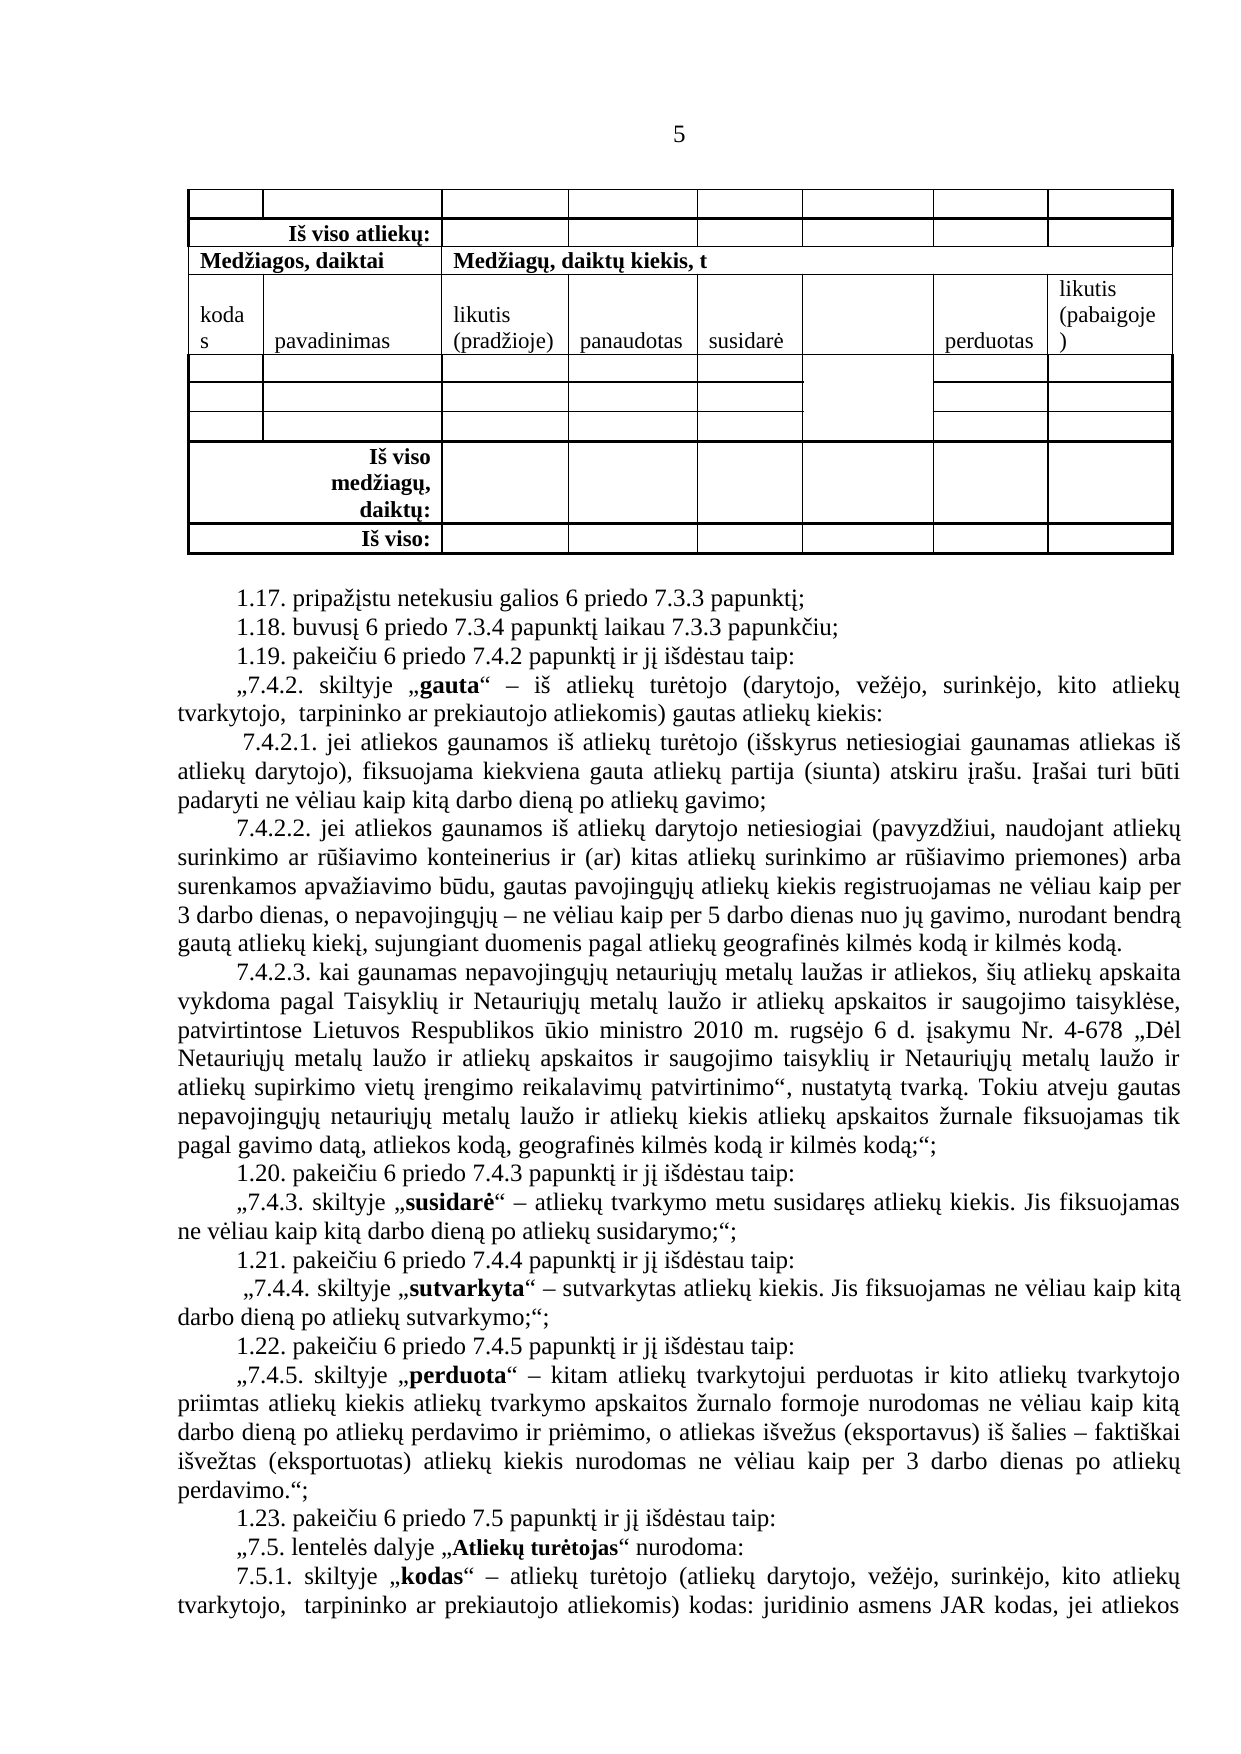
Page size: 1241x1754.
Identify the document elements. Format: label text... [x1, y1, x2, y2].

table_cell panaudotas [569, 275, 697, 354]
table_cell [190, 355, 262, 381]
table_cell [443, 443, 568, 522]
text 7.5.1. skiltyje „kodas“ – atliekų turėtojo (atliekų darytojo, vežėjo, surinkėjo, kito atliekų tvarkytojo, tarpininko ar prekiautojo atliekomis) kodas: juridinio asmens JAR kodas, jei atliekos [177, 1561, 1181, 1618]
table_cell [443, 383, 568, 411]
table_cell [803, 443, 933, 522]
table_cell likutis (pradžioje) [442, 275, 568, 354]
table_cell [443, 220, 568, 246]
table_cell Iš viso atliekų: [190, 220, 441, 246]
table_cell [264, 383, 441, 411]
table_cell [1049, 525, 1171, 552]
table_cell [264, 355, 441, 381]
table_cell [934, 190, 1047, 217]
table_cell [698, 190, 802, 217]
table_cell [698, 383, 802, 411]
table_cell [803, 275, 933, 354]
table_cell [443, 355, 568, 381]
table_cell [569, 412, 697, 440]
text 1.19. pakeičiu 6 priedo 7.4.2 papunktį ir jį išdėstau taip: [177, 641, 1181, 670]
table_cell kodas [189, 275, 263, 354]
table_cell [1049, 383, 1171, 411]
table_cell Medžiagos, daiktai [189, 247, 441, 273]
table_cell [569, 525, 697, 552]
table_cell likutis (pabaigoje) [1048, 275, 1172, 354]
table_cell [934, 220, 1047, 246]
table_cell [934, 525, 1047, 552]
table_cell perduotas [934, 275, 1047, 354]
table_cell [569, 443, 697, 522]
text 7.4.2.1. jei atliekos gaunamos iš atliekų turėtojo (išskyrus netiesiogiai gaunamas atliekas iš atliekų darytojo), fiksuojama kiekviena gauta atliekų partija (siunta) atskiru įrašu. Įrašai turi būti padaryti ne vėliau kaip kitą darbo dieną po atliekų gavimo; [177, 727, 1181, 813]
table_cell [934, 443, 1047, 522]
text 1.22. pakeičiu 6 priedo 7.4.5 papunktį ir jį išdėstau taip: [177, 1331, 1181, 1360]
table_cell [698, 412, 802, 440]
text 7.4.2.3. kai gaunamas nepavojingųjų netauriųjų metalų laužas ir atliekos, šių atliekų apskaita vykdoma pagal Taisyklių ir Netauriųjų metalų laužo ir atliekų apskaitos ir saugojimo taisyklėse, patvirtintose Lietuvos Respublikos ūkio ministro 2010 m. rugsėjo 6 d. įsakymu Nr. 4-678 „Dėl Netauriųjų metalų laužo ir atliekų apskaitos ir saugojimo taisyklių ir Netauriųjų metalų laužo ir atliekų supirkimo vietų įrengimo reikalavimų patvirtinimo“, nustatytą tvarką. Tokiu atveju gautas nepavojingųjų netauriųjų metalų laužo ir atliekų kiekis atliekų apskaitos žurnale fiksuojamas tik pagal gavimo datą, atliekos kodą, geografinės kilmės kodą ir kilmės kodą;“; [177, 957, 1181, 1158]
table_cell [934, 383, 1047, 411]
table_cell [934, 412, 1047, 440]
table_cell [803, 190, 933, 217]
table_cell [569, 383, 697, 411]
table_cell [698, 525, 802, 552]
table_cell Iš viso medžiagų, daiktų: [316, 443, 441, 522]
table_cell [443, 525, 568, 552]
table_cell [1049, 220, 1171, 246]
table_cell [569, 355, 697, 381]
table_cell Iš viso: [316, 525, 441, 552]
table_cell [569, 220, 697, 246]
table_cell [190, 412, 262, 440]
table_cell [803, 525, 933, 552]
table_cell [264, 190, 441, 217]
table_cell [569, 190, 697, 217]
text „7.4.4. skiltyje „sutvarkyta“ – sutvarkytas atliekų kiekis. Jis fiksuojamas ne vėliau kaip kitą darbo dieną po atliekų sutvarkymo;“; [177, 1273, 1181, 1331]
text „7.4.2. skiltyje „gauta“ – iš atliekų turėtojo (darytojo, vežėjo, surinkėjo, kito atliekų tvarkytojo, tarpininko ar prekiautojo atliekomis) gautas atliekų kiekis: [177, 670, 1181, 727]
table_cell [698, 355, 802, 381]
table_cell [1049, 412, 1171, 440]
table_cell [1049, 355, 1171, 381]
table_cell [934, 355, 1047, 381]
table_cell [698, 443, 802, 522]
table_cell [190, 443, 316, 522]
table_cell [803, 220, 933, 246]
table_cell [443, 190, 568, 217]
table_cell susidarė [698, 275, 802, 354]
text 1.21. pakeičiu 6 priedo 7.4.4 papunktį ir jį išdėstau taip: [177, 1245, 1181, 1273]
text 1.20. pakeičiu 6 priedo 7.4.3 papunktį ir jį išdėstau taip: [177, 1158, 1181, 1187]
text 1.18. buvusį 6 priedo 7.3.4 papunktį laikau 7.3.3 papunkčiu; [177, 612, 1181, 641]
table_cell pavadinimas [264, 275, 441, 354]
table_cell [190, 190, 262, 217]
table_cell [698, 220, 802, 246]
table_cell [1049, 190, 1171, 217]
table_cell [1049, 443, 1171, 522]
text 7.4.2.2. jei atliekos gaunamos iš atliekų darytojo netiesiogiai (pavyzdžiui, naudojant atliekų surinkimo ar rūšiavimo konteinerius ir (ar) kitas atliekų surinkimo ar rūšiavimo priemones) arba surenkamos apvažiavimo būdu, gautas pavojingųjų atliekų kiekis registruojamas ne vėliau kaip per 3 darbo dienas, o nepavojingųjų – ne vėliau kaip per 5 darbo dienas nuo jų gavimo, nurodant bendrą gautą atliekų kiekį, sujungiant duomenis pagal atliekų geografinės kilmės kodą ir kilmės kodą. [177, 813, 1181, 957]
text 1.23. pakeičiu 6 priedo 7.5 papunktį ir jį išdėstau taip: [177, 1503, 1181, 1532]
table_cell [443, 412, 568, 440]
text „7.4.5. skiltyje „perduota“ – kitam atliekų tvarkytojui perduotas ir kito atliekų tvarkytojo priimtas atliekų kiekis atliekų tvarkymo apskaitos žurnalo formoje nurodomas ne vėliau kaip kitą darbo dieną po atliekų perdavimo ir priėmimo, o atliekas išvežus (eksportavus) iš šalies – faktiškai išvežtas (eksportuotas) atliekų kiekis nurodomas ne vėliau kaip per 3 darbo dienas po atliekų perdavimo.“; [177, 1360, 1181, 1503]
text 1.17. pripažįstu netekusiu galios 6 priedo 7.3.3 papunktį; [177, 583, 1181, 612]
text „7.4.3. skiltyje „susidarė“ – atliekų tvarkymo metu susidaręs atliekų kiekis. Jis fiksuojamas ne vėliau kaip kitą darbo dieną po atliekų susidarymo;“; [177, 1187, 1181, 1245]
table_cell [190, 525, 316, 552]
text „7.5. lentelės dalyje „Atliekų turėtojas“ nurodoma: [177, 1532, 1181, 1561]
table_cell [190, 383, 262, 411]
table_cell Medžiagų, daiktų kiekis, t [442, 247, 1172, 273]
table_cell [803, 355, 933, 440]
table_cell [264, 412, 441, 440]
